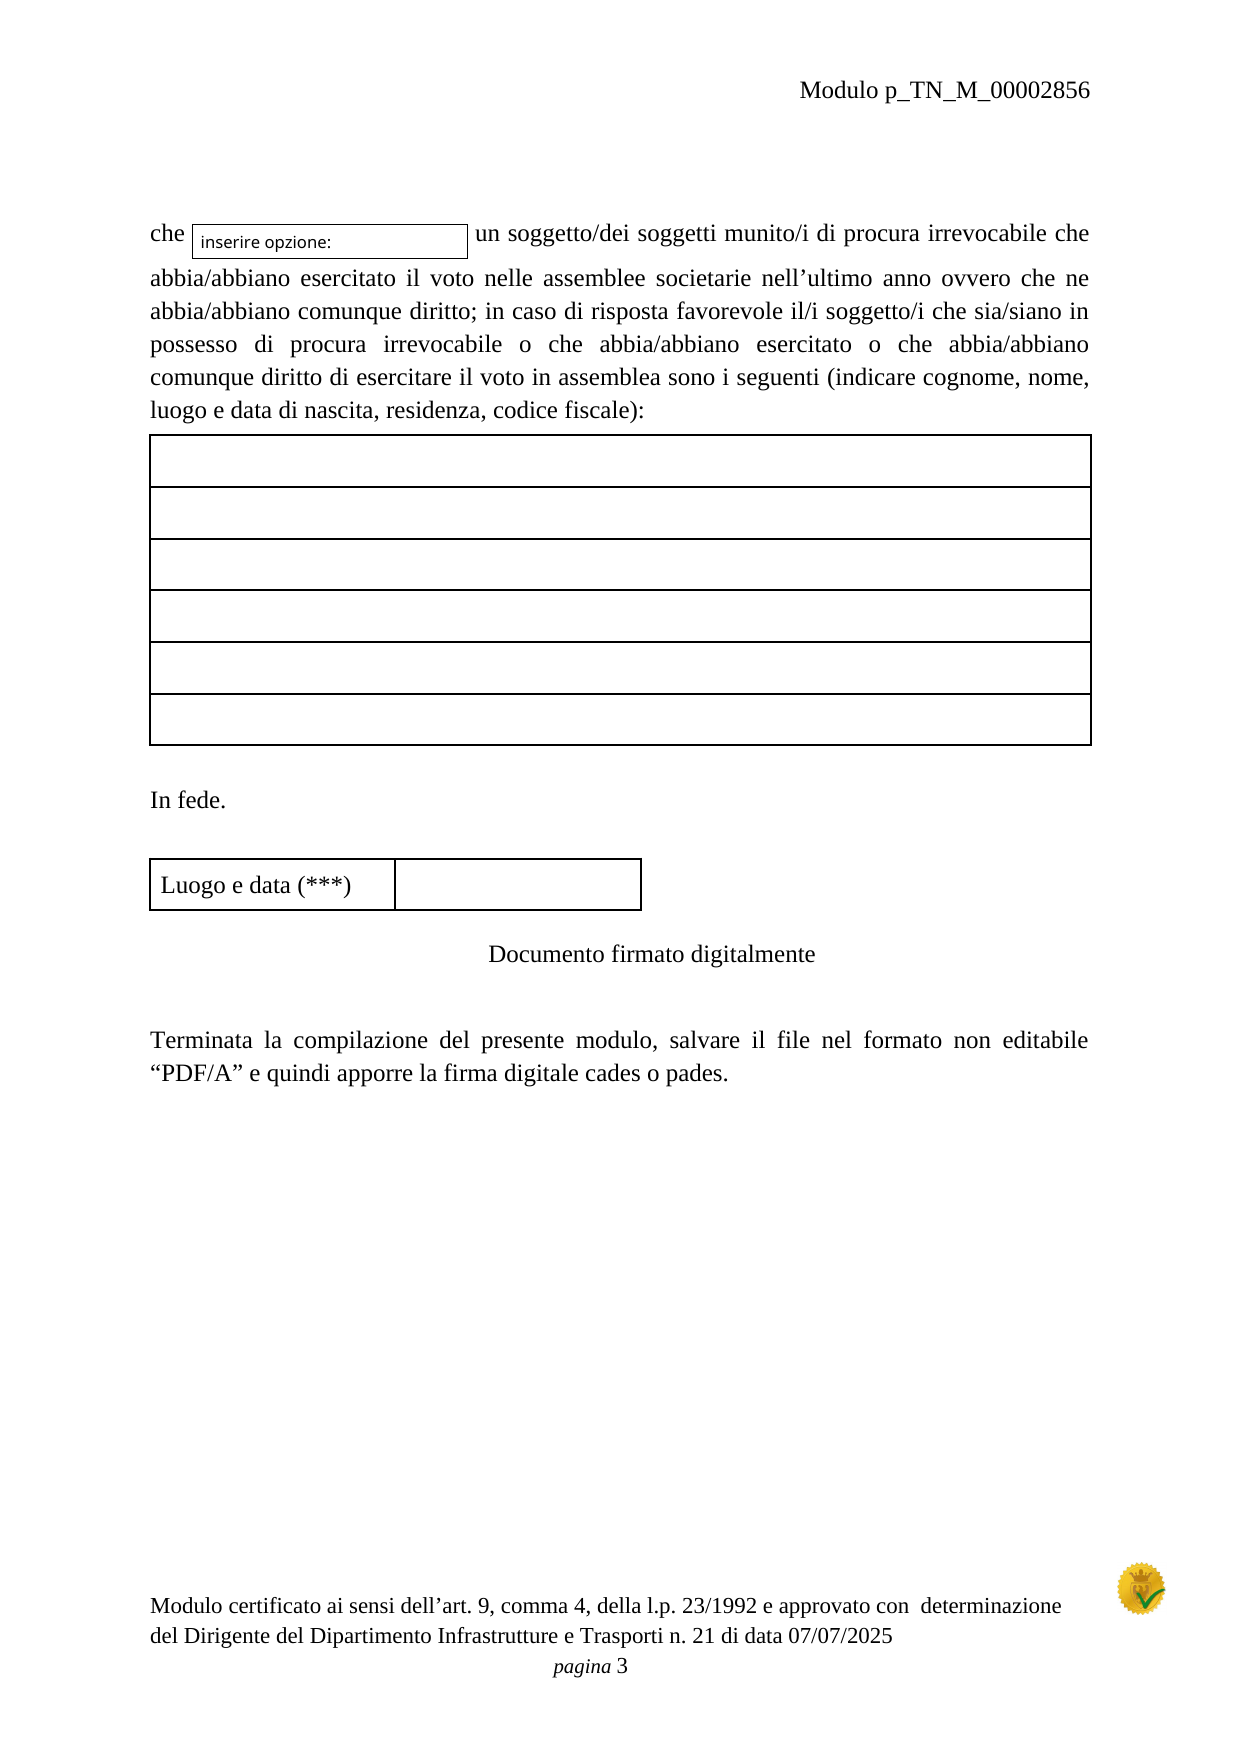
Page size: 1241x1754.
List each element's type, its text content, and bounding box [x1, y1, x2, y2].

text In fede. [150, 785, 1090, 814]
text che un soggetto/dei soggetti munito/i di procura irrevocabile che abbia/abbiano esercitato il voto nelle assemblee societarie nell’ultimo anno ovvero che ne abbia/abbiano comunque diritto; in caso di risposta favorevole il/i soggetto/i che sia/siano in possesso di procura irrevocabile o che abbia/abbiano esercitato o che abbia/abbiano comunque diritto di esercitare il voto in assemblea sono i seguenti (indicare cognome, nome, luogo e data di nascita, residenza, codice fiscale): [150, 218, 1090, 423]
table_cell [151, 591, 1090, 641]
table_header [151, 436, 1090, 486]
table_header Luogo e data (***) [151, 860, 394, 909]
table_cell [151, 643, 1090, 692]
table_cell [151, 488, 1090, 537]
picture [1117, 1562, 1167, 1615]
table_header [396, 860, 640, 909]
table_cell [151, 540, 1090, 589]
table_cell [151, 695, 1090, 744]
text Terminata la compilazione del presente modulo, salvare il file nel formato non editabile “PDF/A” e quindi apporre la firma digitale cades o pades. [150, 1025, 1090, 1087]
text Documento firmato digitalmente [150, 939, 1090, 968]
